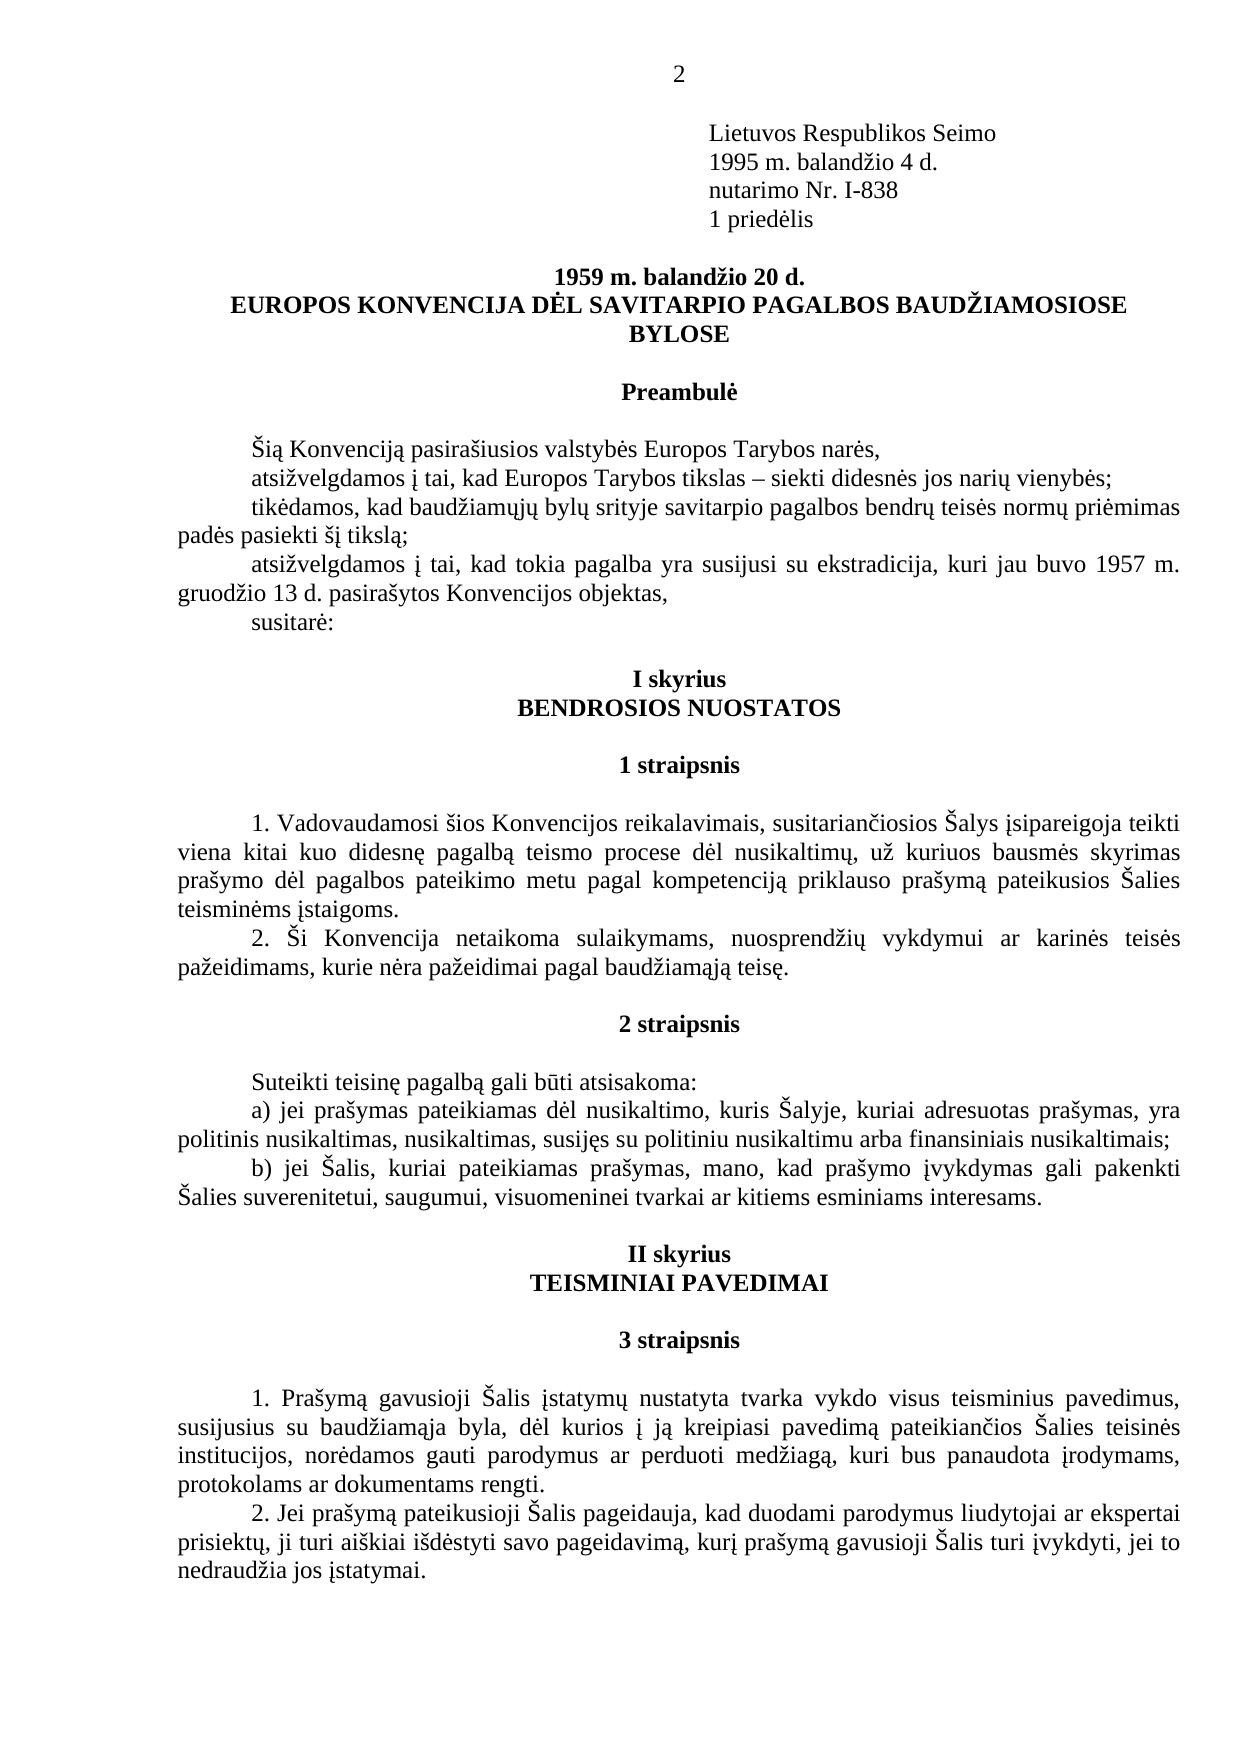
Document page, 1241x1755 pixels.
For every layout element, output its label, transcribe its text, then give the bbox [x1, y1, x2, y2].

text tikėdamos, kad baudžiamųjų bylų srityje savitarpio pagalbos bendrų teisės normų priėmimas padės pasiekti šį tikslą; [177, 492, 1181, 549]
text 2. Ši Konvencija netaikoma sulaikymams, nuosprendžių vykdymui ar karinės teisės pažeidimams, kurie nėra pažeidimai pagal baudžiamąją teisę. [177, 923, 1181, 981]
text 1 priedėlis [177, 204, 1181, 233]
text 1. Vadovaudamosi šios Konvencijos reikalavimais, susitariančiosios Šalys įsipareigoja teikti viena kitai kuo didesnę pagalbą teismo procese dėl nusikaltimų, už kuriuos bausmės skyrimas prašymo dėl pagalbos pateikimo metu pagal kompetenciją priklauso prašymą pateikusios Šalies teisminėms įstaigoms. [177, 808, 1181, 923]
text atsižvelgdamos į tai, kad tokia pagalba yra susijusi su ekstradicija, kuri jau buvo 1957 m. gruodžio 13 d. pasirašytos Konvencijos objektas, [177, 549, 1181, 607]
text 2. Jei prašymą pateikusioji Šalis pageidauja, kad duodami parodymus liudytojai ar ekspertai prisiektų, ji turi aiškiai išdėstyti savo pageidavimą, kurį prašymą gavusioji Šalis turi įvykdyti, jei to nedraudžia jos įstatymai. [177, 1498, 1181, 1584]
text Šią Konvenciją pasirašiusios valstybės Europos Tarybos narės, [177, 434, 1181, 463]
text TEISMINIAI PAVEDIMAI [177, 1268, 1181, 1297]
text II skyrius [177, 1239, 1181, 1268]
text 2 straipsnis [177, 1009, 1181, 1038]
text 1 straipsnis [177, 751, 1181, 779]
text nutarimo Nr. I-838 [177, 176, 1181, 204]
text BENDROSIOS NUOSTATOS [177, 693, 1181, 722]
text 1995 m. balandžio 4 d. [177, 147, 1181, 176]
text 1959 m. balandžio 20 d. [177, 262, 1181, 291]
text 1. Prašymą gavusioji Šalis įstatymų nustatyta tvarka vykdo visus teisminius pavedimus, susijusius su baudžiamąja byla, dėl kurios į ją kreipiasi pavedimą pateikiančios Šalies teisinės institucijos, norėdamos gauti parodymus ar perduoti medžiagą, kuri bus panaudota įrodymams, protokolams ar dokumentams rengti. [177, 1383, 1181, 1498]
text Lietuvos Respublikos Seimo [177, 118, 1181, 147]
text a) jei prašymas pateikiamas dėl nusikaltimo, kuris Šalyje, kuriai adresuotas prašymas, yra politinis nusikaltimas, nusikaltimas, susijęs su politiniu nusikaltimu arba finansiniais nusikaltimais; [177, 1096, 1181, 1153]
text 3 straipsnis [177, 1326, 1181, 1354]
text EUROPOS KONVENCIJA DĖL SAVITARPIO PAGALBOS BAUDŽIAMOSIOSE BYLOSE [177, 291, 1181, 348]
text susitarė: [177, 607, 1181, 636]
text b) jei Šalis, kuriai pateikiamas prašymas, mano, kad prašymo įvykdymas gali pakenkti Šalies suverenitetui, saugumui, visuomeninei tvarkai ar kitiems esminiams interesams. [177, 1153, 1181, 1211]
text Preambulė [177, 377, 1181, 406]
text I skyrius [177, 664, 1181, 693]
text atsižvelgdamos į tai, kad Europos Tarybos tikslas – siekti didesnės jos narių vienybės; [177, 463, 1181, 492]
text Suteikti teisinę pagalbą gali būti atsisakoma: [177, 1067, 1181, 1096]
